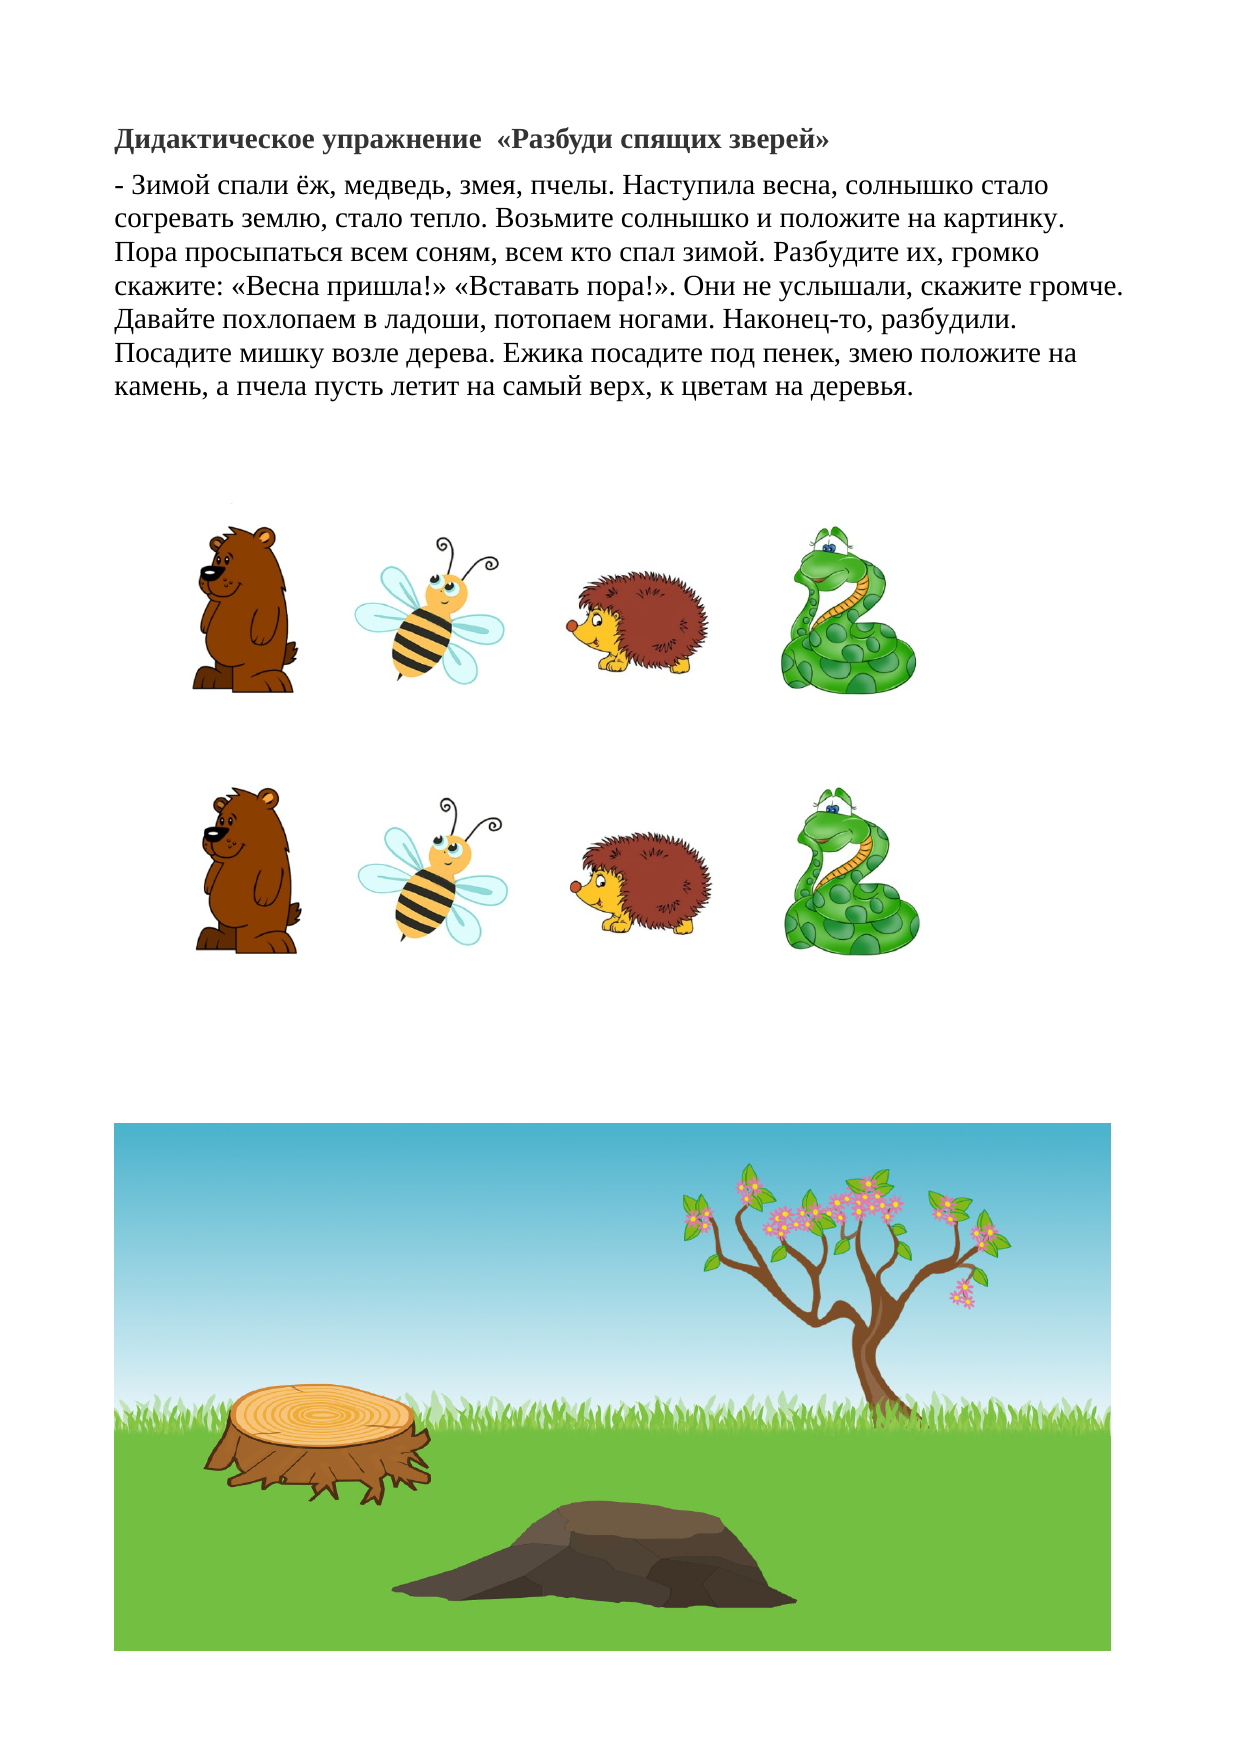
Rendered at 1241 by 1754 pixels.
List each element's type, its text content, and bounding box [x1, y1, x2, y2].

subtitle Дидактическое упражнение «Разбуди спящих зверей» [114, 121, 1126, 154]
text - Зимой спали ёж, медведь, змея, пчелы. Наступила весна, солнышко стало согревать землю, стало тепло. Возьмите солнышко и положите на картинку. Пора просыпаться всем соням, всем кто спал зимой. Разбудите их, громко скажите: «Весна пришла!» «Вставать пора!». Они не услышали, скажите громче. Давайте похлопаем в ладоши, потопаем ногами. Наконец-то, разбудили. Посадите мишку возле дерева. Ежика посадите под пенек, змею положите на камень, а пчела пусть летит на самый верх, к цветам на деревья. [114, 167, 1126, 402]
